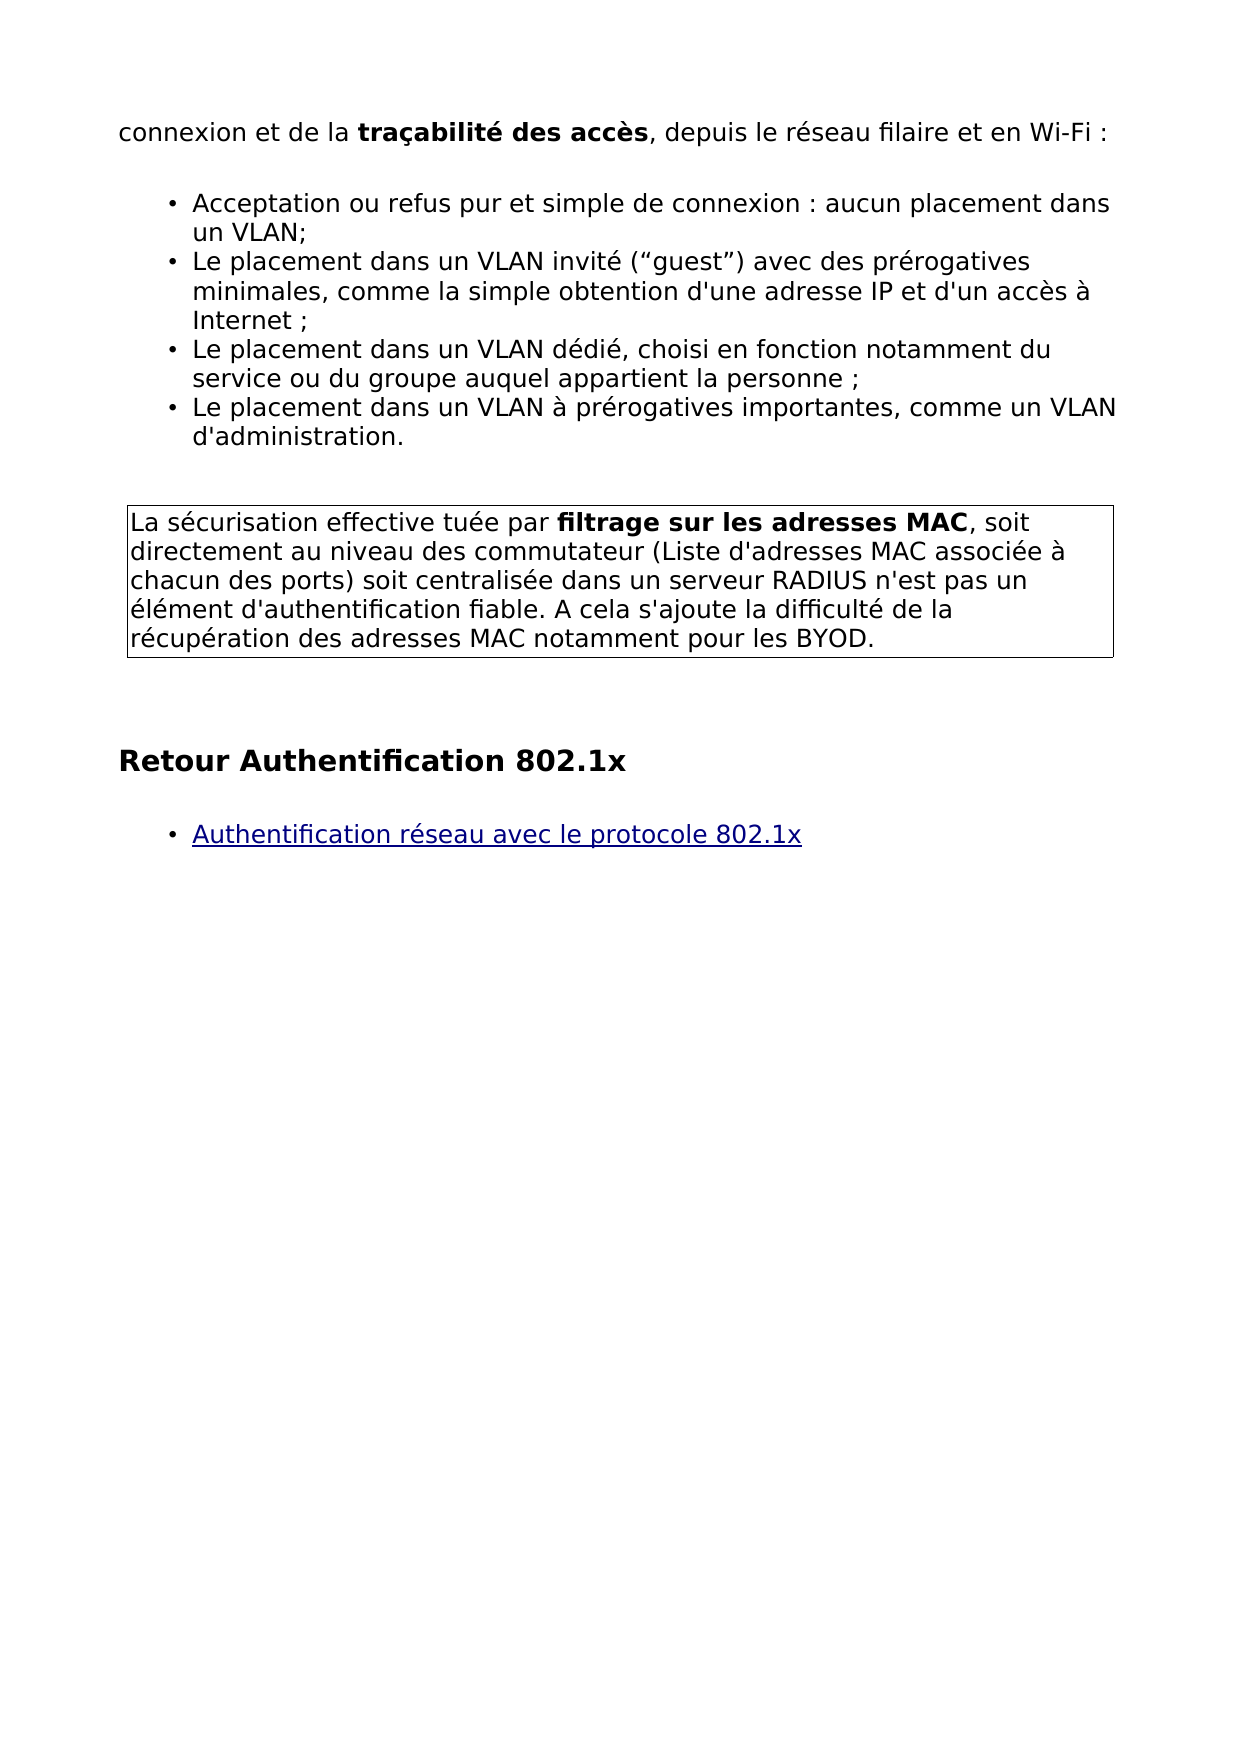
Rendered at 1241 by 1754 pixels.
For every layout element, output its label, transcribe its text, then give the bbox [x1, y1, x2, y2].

list Le placement dans un VLAN à prérogatives importantes, comme un VLAN d'administration. [177, 393, 1122, 452]
table_header La sécurisation effective tuée par filtrage sur les adresses MAC, soit directement au niveau des commutateur (Liste d'adresses MAC associée à chacun des ports) soit centralisée dans un serveur RADIUS n'est pas un élément d'authentification fiable. A cela s'ajoute la difficulté de la récupération des adresses MAC notamment pour les BYOD. [128, 506, 1113, 657]
list Authentification réseau avec le protocole 802.1x [177, 820, 1122, 849]
list Le placement dans un VLAN dédié, choisi en fonction notamment du service ou du groupe auquel appartient la personne ; [177, 335, 1122, 393]
list Le placement dans un VLAN invité (“guest”) avec des prérogatives minimales, comme la simple obtention d'une adresse IP et d'un accès à Internet ; [177, 248, 1122, 335]
subtitle Retour Authentification 802.1x [118, 744, 1122, 778]
text connexion et de la traçabilité des accès, depuis le réseau filaire et en Wi-Fi : [118, 118, 1122, 147]
list Acceptation ou refus pur et simple de connexion : aucun placement dans un VLAN; [177, 189, 1122, 248]
